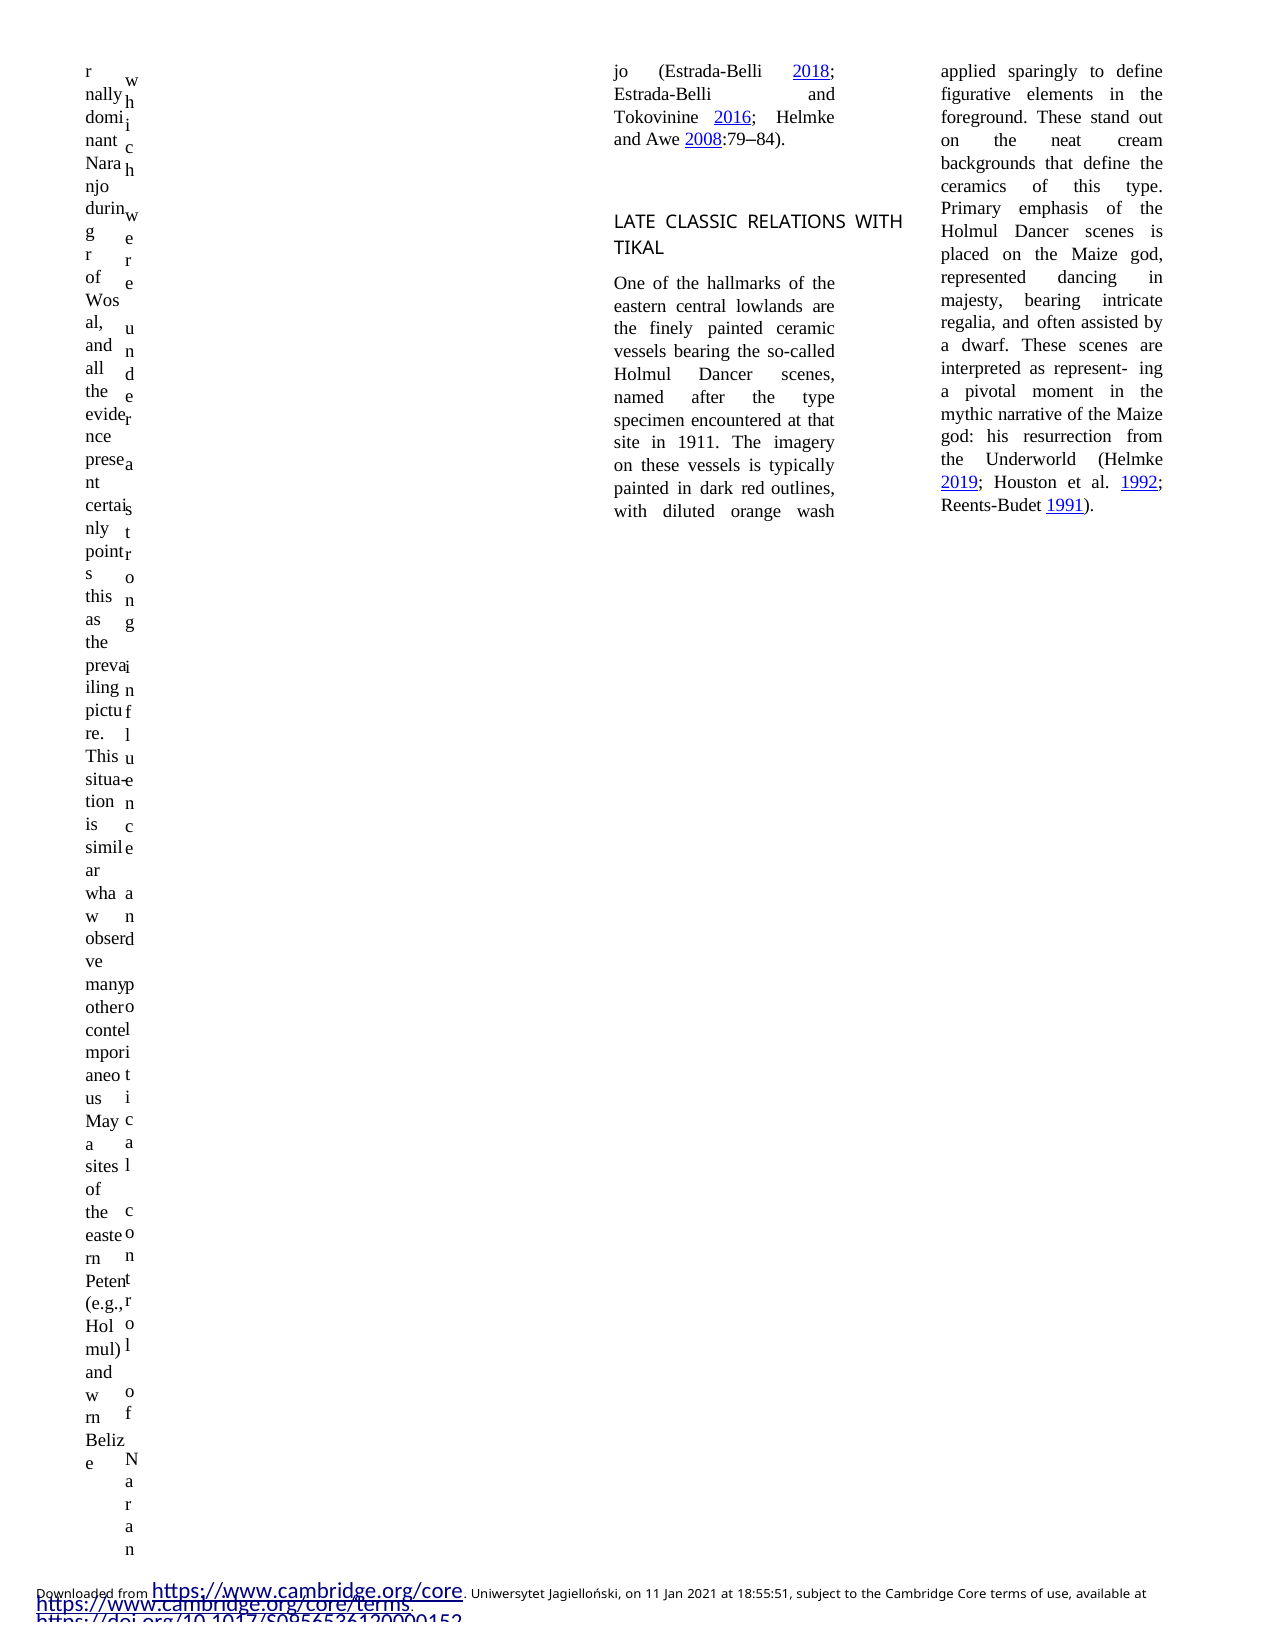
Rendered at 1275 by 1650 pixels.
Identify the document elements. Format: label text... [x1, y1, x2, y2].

text which were under a strong influence and political control of Naranjo (Estrada-Belli 2018; Estrada-Belli and Tokovinine 2016; Helmke and Awe 2008:79–84). [614, 60, 835, 150]
text LATE CLASSIC RELATIONS WITH TIKAL [614, 209, 903, 260]
text applied sparingly to define figurative elements in the foreground. These stand out on the neat cream backgrounds that define the ceramics of this type. Primary emphasis of the Holmul Dancer scenes is placed on the Maize god, represented dancing in majesty, bearing intricate regalia, and often assisted by a dwarf. These scenes are interpreted as represent- ing a pivotal moment in the mythic narrative of the Maize god: his resurrection from the Underworld (Helmke 2019; Houston et al. 1992; Reents-Budet 1991). [941, 60, 1163, 515]
text One of the hallmarks of the eastern central lowlands are the finely painted ceramic vessels bearing the so-called Holmul Dancer scenes, named after the type specimen encountered at that site in 1911. The imagery on these vessels is typically painted in dark red outlines, with diluted orange wash [614, 272, 835, 521]
